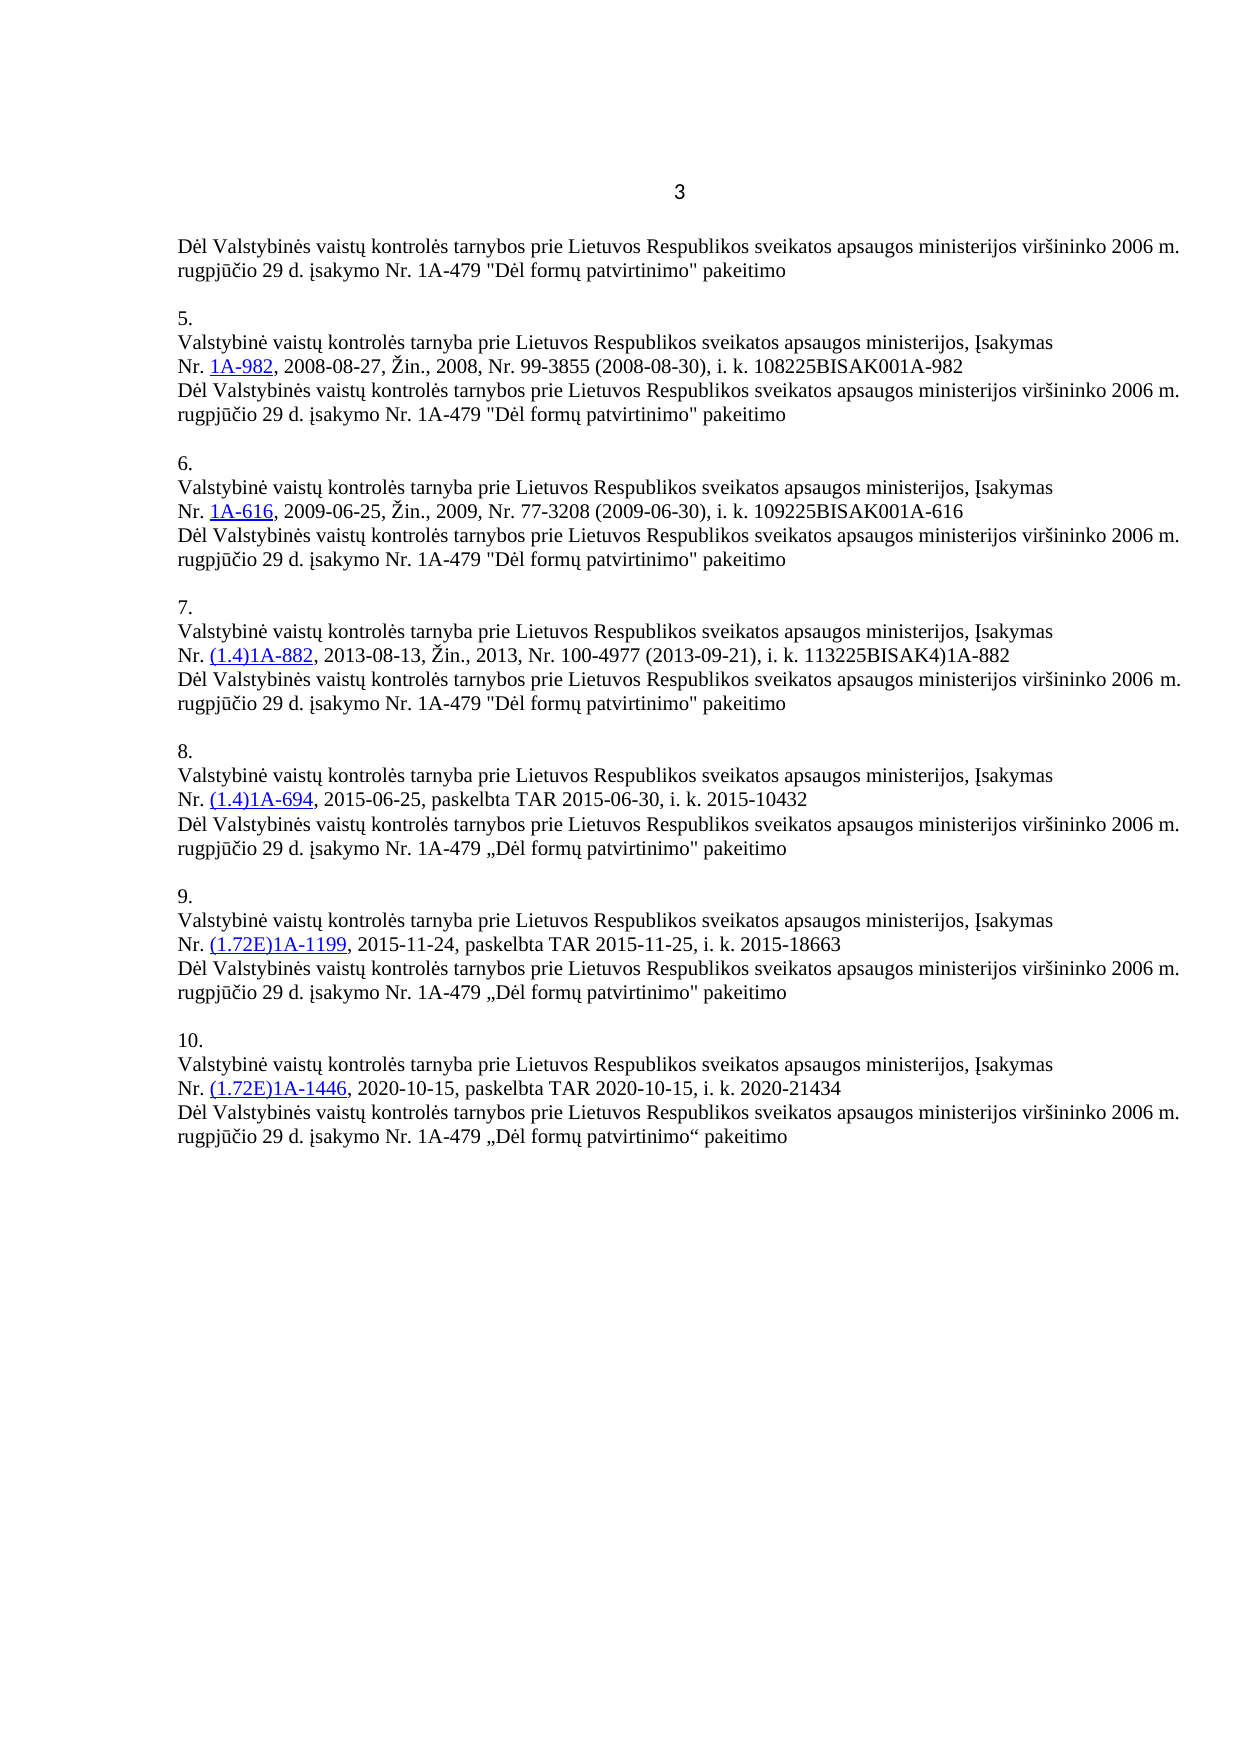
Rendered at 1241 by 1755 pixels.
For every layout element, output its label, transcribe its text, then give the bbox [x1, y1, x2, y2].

text Nr. (1.4)1A-694, 2015-06-25, paskelbta TAR 2015-06-30, i. k. 2015-10432 [177, 787, 1181, 811]
text 10. [177, 1028, 1181, 1052]
text 7. [177, 595, 1181, 619]
text Valstybinė vaistų kontrolės tarnyba prie Lietuvos Respublikos sveikatos apsaugos ministerijos, Įsakymas [177, 763, 1181, 787]
text Nr. (1.72E)1A-1199, 2015-11-24, paskelbta TAR 2015-11-25, i. k. 2015-18663 [177, 932, 1181, 956]
text Dėl Valstybinės vaistų kontrolės tarnybos prie Lietuvos Respublikos sveikatos apsaugos ministerijos viršininko 2006 m. rugpjūčio 29 d. įsakymo Nr. 1A-479 "Dėl formų patvirtinimo" pakeitimo [177, 523, 1181, 571]
text Dėl Valstybinės vaistų kontrolės tarnybos prie Lietuvos Respublikos sveikatos apsaugos ministerijos viršininko 2006 m. rugpjūčio 29 d. įsakymo Nr. 1A-479 "Dėl formų patvirtinimo" pakeitimo [177, 234, 1181, 282]
text Nr. 1A-982, 2008-08-27, Žin., 2008, Nr. 99-3855 (2008-08-30), i. k. 108225BISAK001A-982 [177, 354, 1181, 378]
text Nr. 1A-616, 2009-06-25, Žin., 2009, Nr. 77-3208 (2009-06-30), i. k. 109225BISAK001A-616 [177, 499, 1181, 523]
text Dėl Valstybinės vaistų kontrolės tarnybos prie Lietuvos Respublikos sveikatos apsaugos ministerijos viršininko 2006 m. rugpjūčio 29 d. įsakymo Nr. 1A-479 "Dėl formų patvirtinimo" pakeitimo [177, 378, 1181, 426]
text Dėl Valstybinės vaistų kontrolės tarnybos prie Lietuvos Respublikos sveikatos apsaugos ministerijos viršininko 2006 m. rugpjūčio 29 d. įsakymo Nr. 1A-479 „Dėl formų patvirtinimo“ pakeitimo [177, 1100, 1181, 1148]
text Valstybinė vaistų kontrolės tarnyba prie Lietuvos Respublikos sveikatos apsaugos ministerijos, Įsakymas [177, 330, 1181, 354]
text Valstybinė vaistų kontrolės tarnyba prie Lietuvos Respublikos sveikatos apsaugos ministerijos, Įsakymas [177, 1052, 1181, 1076]
text Dėl Valstybinės vaistų kontrolės tarnybos prie Lietuvos Respublikos sveikatos apsaugos ministerijos viršininko 2006 m. rugpjūčio 29 d. įsakymo Nr. 1A-479 "Dėl formų patvirtinimo" pakeitimo [177, 667, 1181, 715]
text Nr. (1.72E)1A-1446, 2020-10-15, paskelbta TAR 2020-10-15, i. k. 2020-21434 [177, 1076, 1181, 1100]
text Valstybinė vaistų kontrolės tarnyba prie Lietuvos Respublikos sveikatos apsaugos ministerijos, Įsakymas [177, 474, 1181, 499]
text Dėl Valstybinės vaistų kontrolės tarnybos prie Lietuvos Respublikos sveikatos apsaugos ministerijos viršininko 2006 m. rugpjūčio 29 d. įsakymo Nr. 1A-479 „Dėl formų patvirtinimo" pakeitimo [177, 956, 1181, 1004]
text Dėl Valstybinės vaistų kontrolės tarnybos prie Lietuvos Respublikos sveikatos apsaugos ministerijos viršininko 2006 m. rugpjūčio 29 d. įsakymo Nr. 1A-479 „Dėl formų patvirtinimo" pakeitimo [177, 811, 1181, 859]
text 8. [177, 739, 1181, 763]
text 5. [177, 306, 1181, 330]
text 9. [177, 884, 1181, 908]
text 6. [177, 451, 1181, 474]
text Valstybinė vaistų kontrolės tarnyba prie Lietuvos Respublikos sveikatos apsaugos ministerijos, Įsakymas [177, 619, 1181, 643]
text Nr. (1.4)1A-882, 2013-08-13, Žin., 2013, Nr. 100-4977 (2013-09-21), i. k. 113225BISAK4)1A-882 [177, 643, 1181, 667]
text Valstybinė vaistų kontrolės tarnyba prie Lietuvos Respublikos sveikatos apsaugos ministerijos, Įsakymas [177, 908, 1181, 932]
